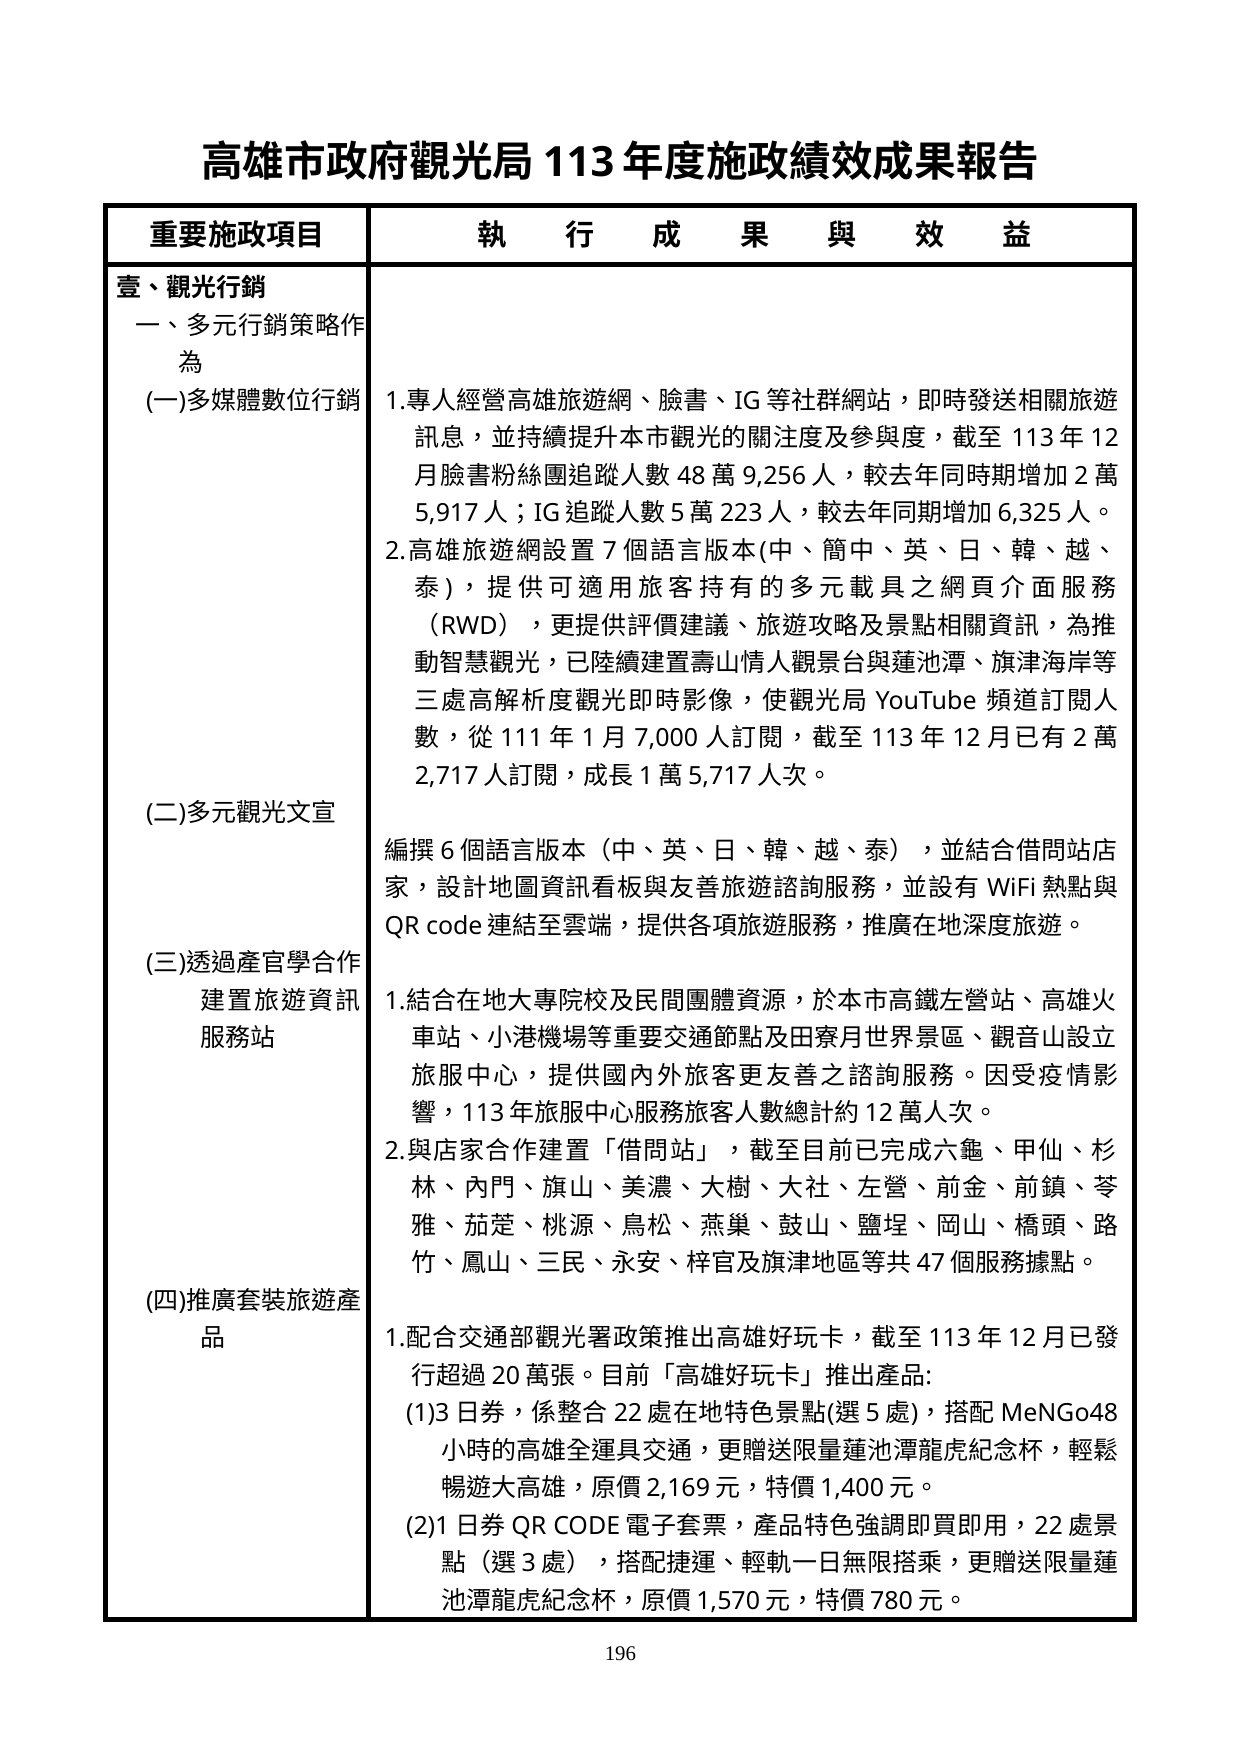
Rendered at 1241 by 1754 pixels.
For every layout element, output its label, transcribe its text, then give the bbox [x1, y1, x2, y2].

table_cell 1.專人經營高雄旅遊網、臉書、IG等社群網站，即時發送相關旅遊訊息，並持續提升本市觀光的關注度及參與度，截至113年12月臉書粉絲團追蹤人數48萬9,256人，較去年同時期增加2萬5,917人；IG追蹤人數5萬223人，較去年同期增加6,325人。 2.高雄旅遊網設置7個語言版本(中、簡中、英、日、韓、越、泰)，提供可適用旅客持有的多元載具之網頁介面服務（RWD），更提供評價建議、旅遊攻略及景點相關資訊，為推動智慧觀光，已陸續建置壽山情人觀景台與蓮池潭、旗津海岸等三處高解析度觀光即時影像，使觀光局YouTube 頻道訂閱人數，從111年1月7,000人訂閱，截至113年12月已有2萬2,717人訂閱，成長1萬5,717人次。 編撰6個語言版本（中、英、日、韓、越、泰），並結合借問站店家，設計地圖資訊看板與友善旅遊諮詢服務，並設有WiFi熱點與QR code連結至雲端，提供各項旅遊服務，推廣在地深度旅遊。 1.結合在地大專院校及民間團體資源，於本市高鐵左營站、高雄火車站、小港機場等重要交通節點及田寮月世界景區、觀音山設立旅服中心，提供國內外旅客更友善之諮詢服務。因受疫情影響，113年旅服中心服務旅客人數總計約12萬人次。 2.與店家合作建置「借問站」，截至目前已完成六龜、甲仙、杉林、內門、旗山、美濃、大樹、大社、左營、前金、前鎮、苓雅、茄萣、桃源、鳥松、燕巢、鼓山、鹽埕、岡山、橋頭、路竹、鳳山、三民、永安、梓官及旗津地區等共47個服務據點。 1.配合交通部觀光署政策推出高雄好玩卡，截至113年12月已發行超過20萬張。目前「高雄好玩卡」推出產品: (1)3日券，係整合22處在地特色景點(選5處)，搭配MeNGo48小時的高雄全運具交通，更贈送限量蓮池潭龍虎紀念杯，輕鬆暢遊大高雄，原價2,169元，特價1,400元。 (2)1日券QR CODE電子套票，產品特色強調即買即用，22處景點（選3處），搭配捷運、輕軌一日無限搭乘，更贈送限量蓮池潭龍虎紀念杯，原價1,570元，特價780元。 [371, 267, 1132, 1617]
text 高雄市政府觀光局113年度施政績效成果報告 [114, 147, 1127, 184]
table_header 重要施政項目 [108, 208, 366, 262]
table_header 執 行 成 果 與 效 益 [371, 208, 1132, 262]
table_cell 壹、觀光行銷 一、多元行銷策略作為 (一)多媒體數位行銷 (二)多元觀光文宣 (三)透過產官學合作建置旅遊資訊服務站 (四)推廣套裝旅遊產品 [108, 267, 366, 1617]
